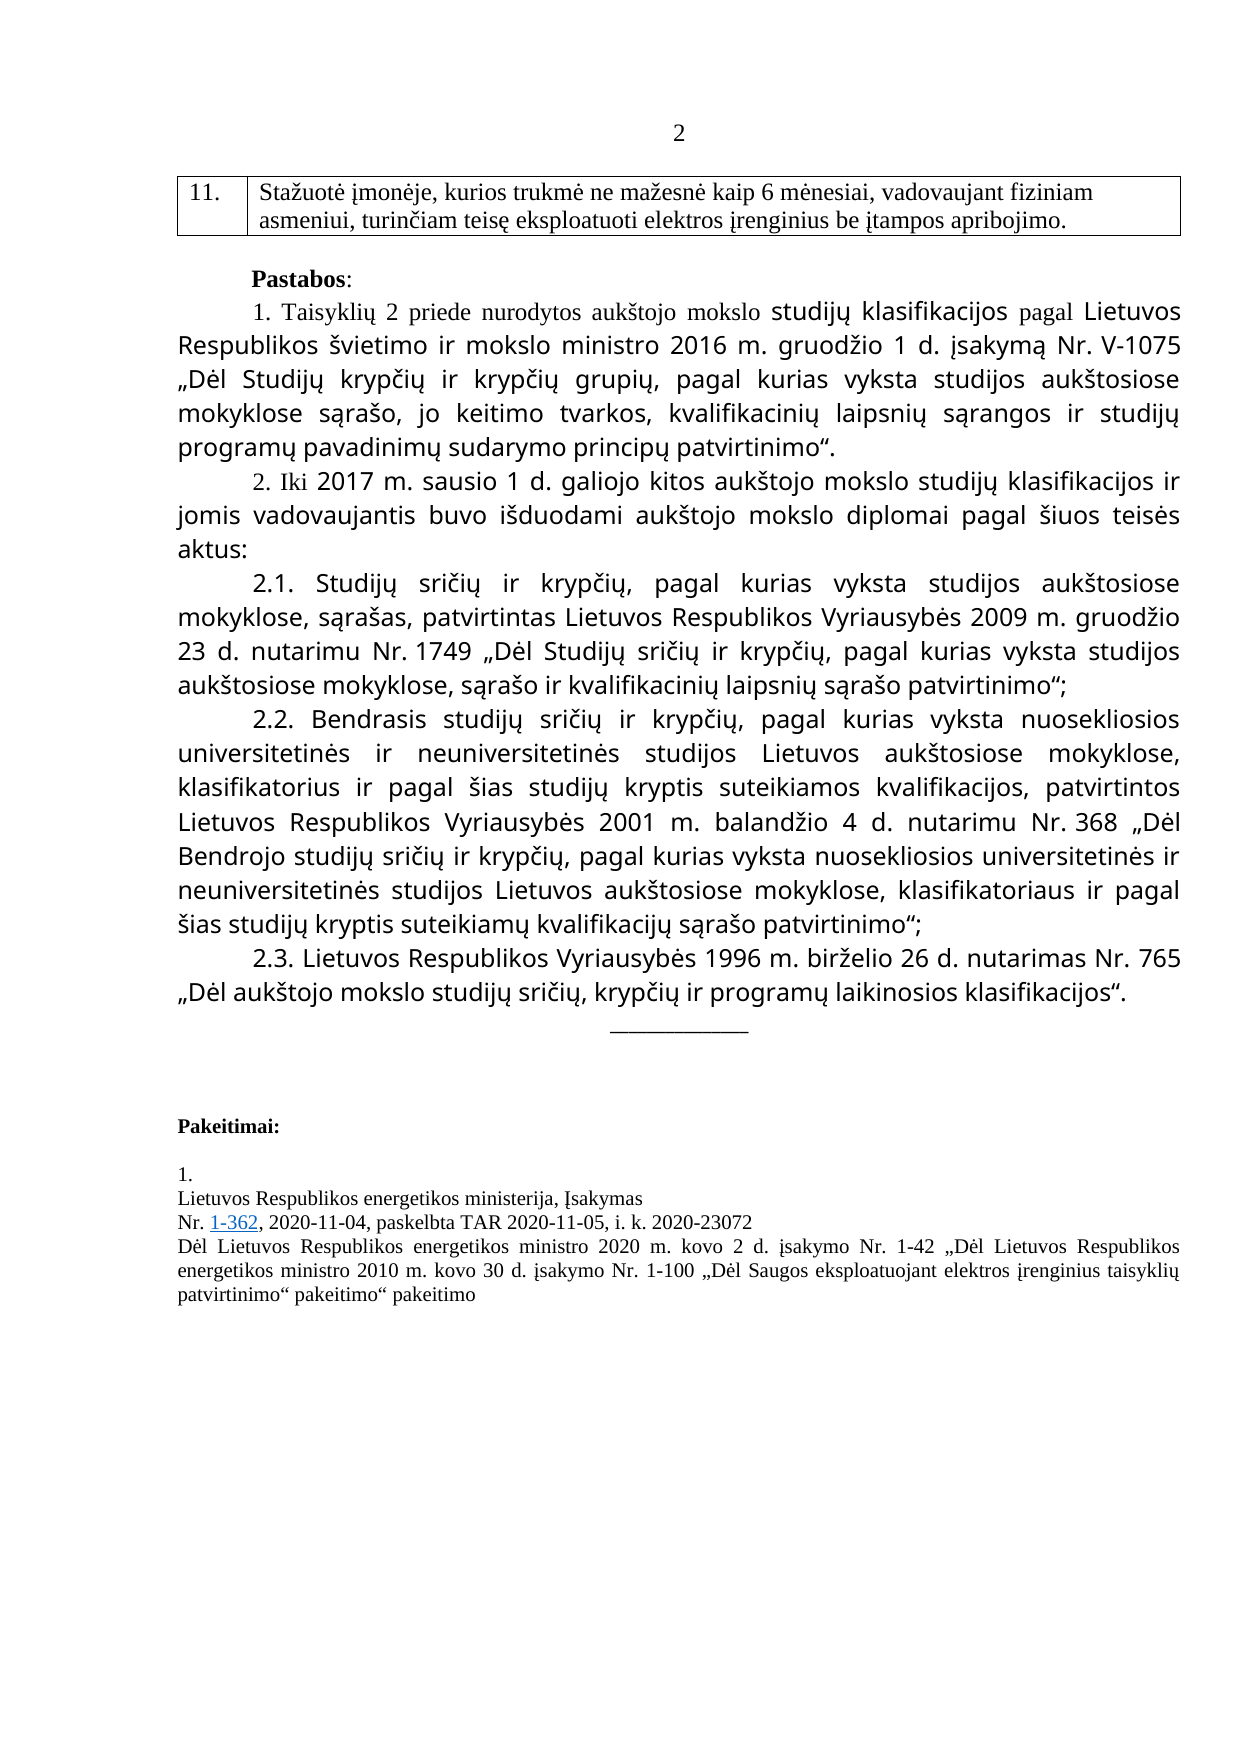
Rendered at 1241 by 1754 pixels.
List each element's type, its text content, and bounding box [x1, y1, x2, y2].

text _______________ [177, 1008, 1181, 1037]
text 1. [177, 1162, 1181, 1186]
table_cell 11. [178, 177, 247, 235]
text Lietuvos Respublikos energetikos ministerija, Įsakymas [177, 1186, 1181, 1210]
text Pastabos: [177, 264, 1181, 293]
text Pakeitimai: [177, 1114, 1181, 1138]
text 2.3. Lietuvos Respublikos Vyriausybės 1996 m. birželio 26 d. nutarimas Nr. 765 „Dėl aukštojo mokslo studijų sričių, krypčių ir programų laikinosios klasifikacijos“. [177, 940, 1181, 1008]
text Dėl Lietuvos Respublikos energetikos ministro 2020 m. kovo 2 d. įsakymo Nr. 1-42 „Dėl Lietuvos Respublikos energetikos ministro 2010 m. kovo 30 d. įsakymo Nr. 1-100 „Dėl Saugos eksploatuojant elektros įrenginius taisyklių patvirtinimo“ pakeitimo“ pakeitimo [177, 1234, 1181, 1306]
text 1. Taisyklių 2 priede nurodytos aukštojo mokslo studijų klasifikacijos pagal Lietuvos Respublikos švietimo ir mokslo ministro 2016 m. gruodžio 1 d. įsakymą Nr. V-1075 „Dėl Studijų krypčių ir krypčių grupių, pagal kurias vyksta studijos aukštosiose mokyklose sąrašo, jo keitimo tvarkos, kvalifikacinių laipsnių sąrangos ir studijų programų pavadinimų sudarymo principų patvirtinimo“. [177, 293, 1181, 463]
text 2.2. Bendrasis studijų sričių ir krypčių, pagal kurias vyksta nuosekliosios universitetinės ir neuniversitetinės studijos Lietuvos aukštosiose mokyklose, klasifikatorius ir pagal šias studijų kryptis suteikiamos kvalifikacijos, patvirtintos Lietuvos Respublikos Vyriausybės 2001 m. balandžio 4 d. nutarimu Nr. 368 „Dėl Bendrojo studijų sričių ir krypčių, pagal kurias vyksta nuosekliosios universitetinės ir neuniversitetinės studijos Lietuvos aukštosiose mokyklose, klasifikatoriaus ir pagal šias studijų kryptis suteikiamų kvalifikacijų sąrašo patvirtinimo“; [177, 702, 1181, 940]
table_cell Stažuotė įmonėje, kurios trukmė ne mažesnė kaip 6 mėnesiai, vadovaujant fiziniam asmeniui, turinčiam teisę eksploatuoti elektros įrenginius be įtampos apribojimo. [248, 177, 1180, 235]
text Nr. 1-362, 2020-11-04, paskelbta TAR 2020-11-05, i. k. 2020-23072 [177, 1210, 1181, 1234]
text 2. Iki 2017 m. sausio 1 d. galiojo kitos aukštojo mokslo studijų klasifikacijos ir jomis vadovaujantis buvo išduodami aukštojo mokslo diplomai pagal šiuos teisės aktus: [177, 463, 1181, 566]
text 2.1. Studijų sričių ir krypčių, pagal kurias vyksta studijos aukštosiose mokyklose, sąrašas, patvirtintas Lietuvos Respublikos Vyriausybės 2009 m. gruodžio 23 d. nutarimu Nr. 1749 „Dėl Studijų sričių ir krypčių, pagal kurias vyksta studijos aukštosiose mokyklose, sąrašo ir kvalifikacinių laipsnių sąrašo patvirtinimo“; [177, 566, 1181, 702]
